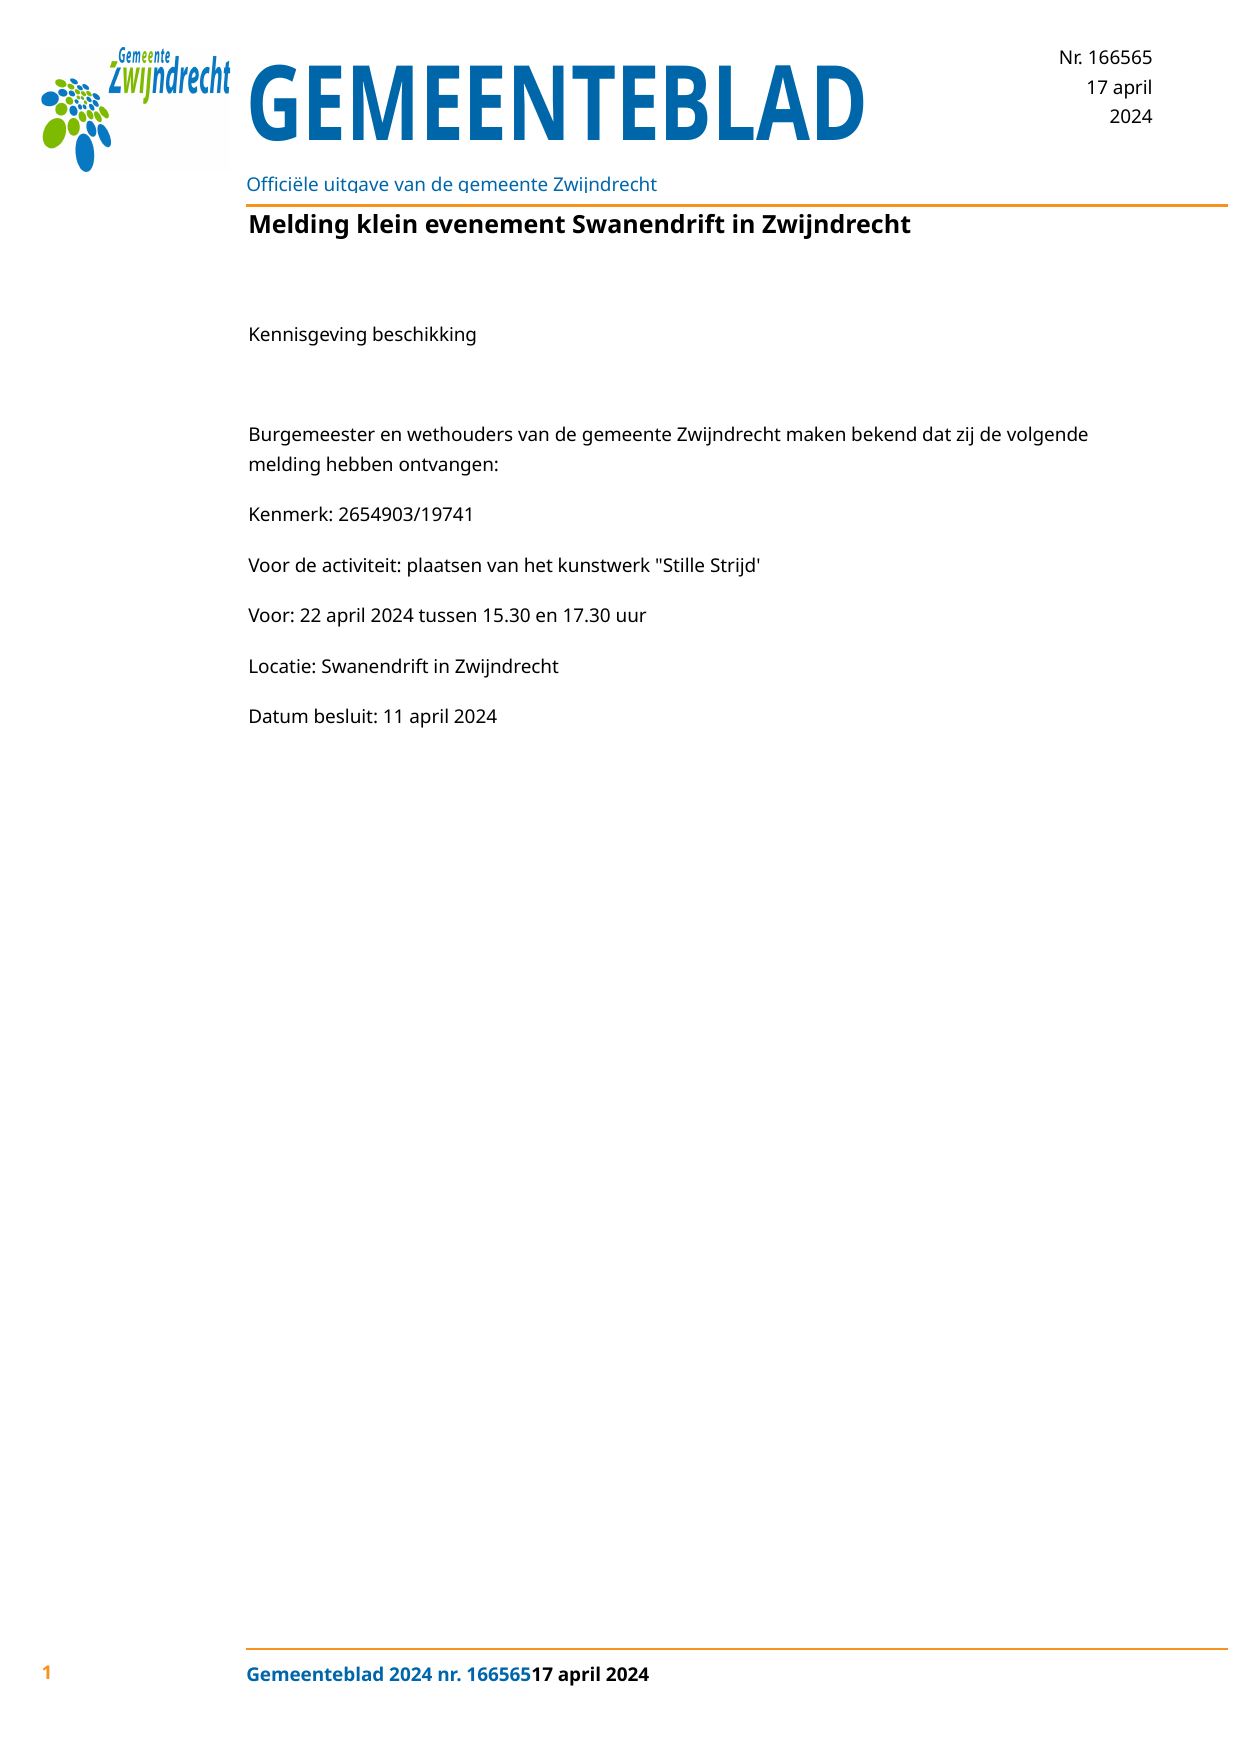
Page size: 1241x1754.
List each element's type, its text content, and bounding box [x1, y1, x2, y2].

text Voor de activiteit: plaatsen van het kunstwerk "Stille Strijd' [248, 552, 1152, 578]
text Kennisgeving beschikking [248, 321, 1152, 346]
text Voor: 22 april 2024 tussen 15.30 en 17.30 uur [248, 602, 1152, 628]
text Burgemeester en wethouders van de gemeente Zwijndrecht maken bekend dat zij de volgende melding hebben ontvangen: [248, 422, 1152, 477]
text Kenmerk: 2654903/19741 [248, 502, 1152, 527]
picture [41, 47, 231, 172]
text Locatie: Swanendrift in Zwijndrecht [248, 653, 1152, 678]
text Datum besluit: 11 april 2024 [248, 703, 1152, 729]
text Melding klein evenement Swanendrift in Zwijndrecht [248, 207, 1152, 241]
